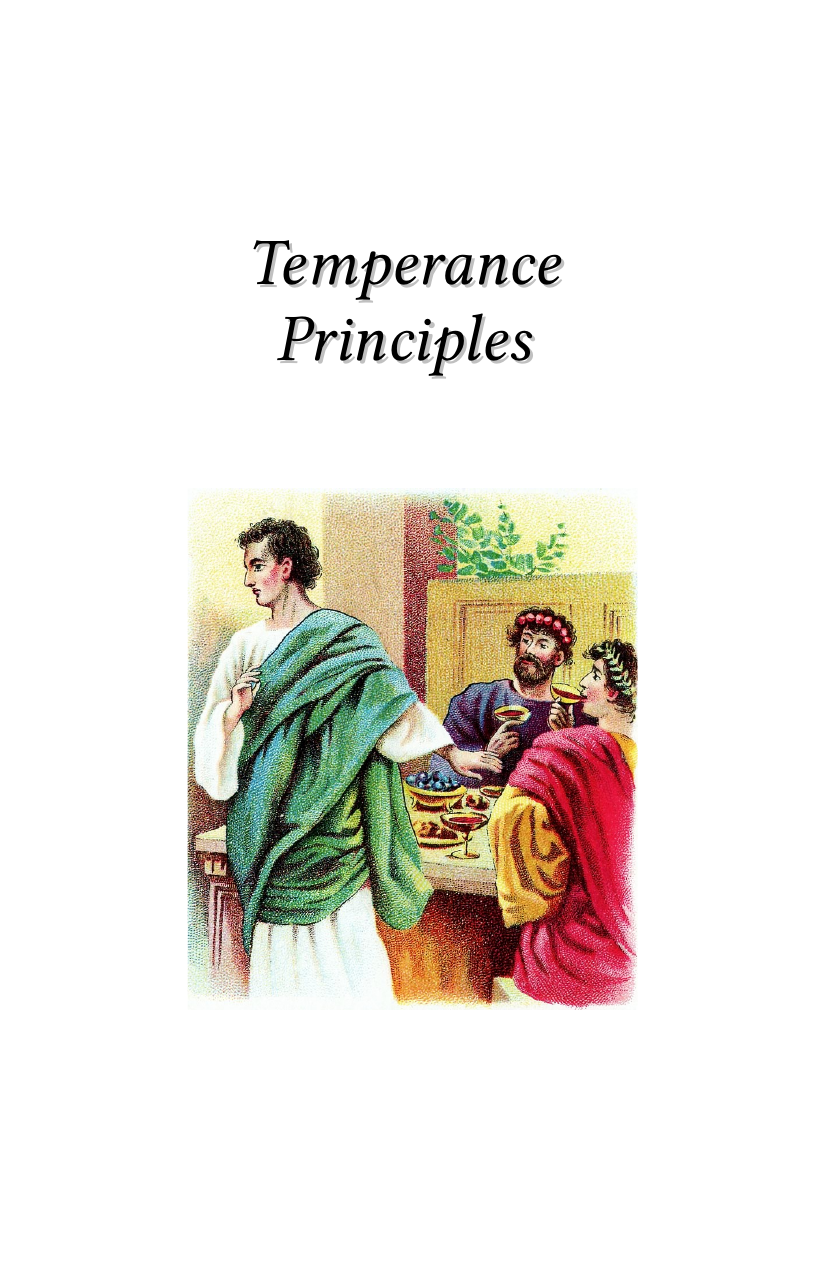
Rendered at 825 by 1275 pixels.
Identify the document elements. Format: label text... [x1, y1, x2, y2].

subtitle Temperance Principles [63, 225, 750, 377]
picture [187, 488, 638, 1010]
